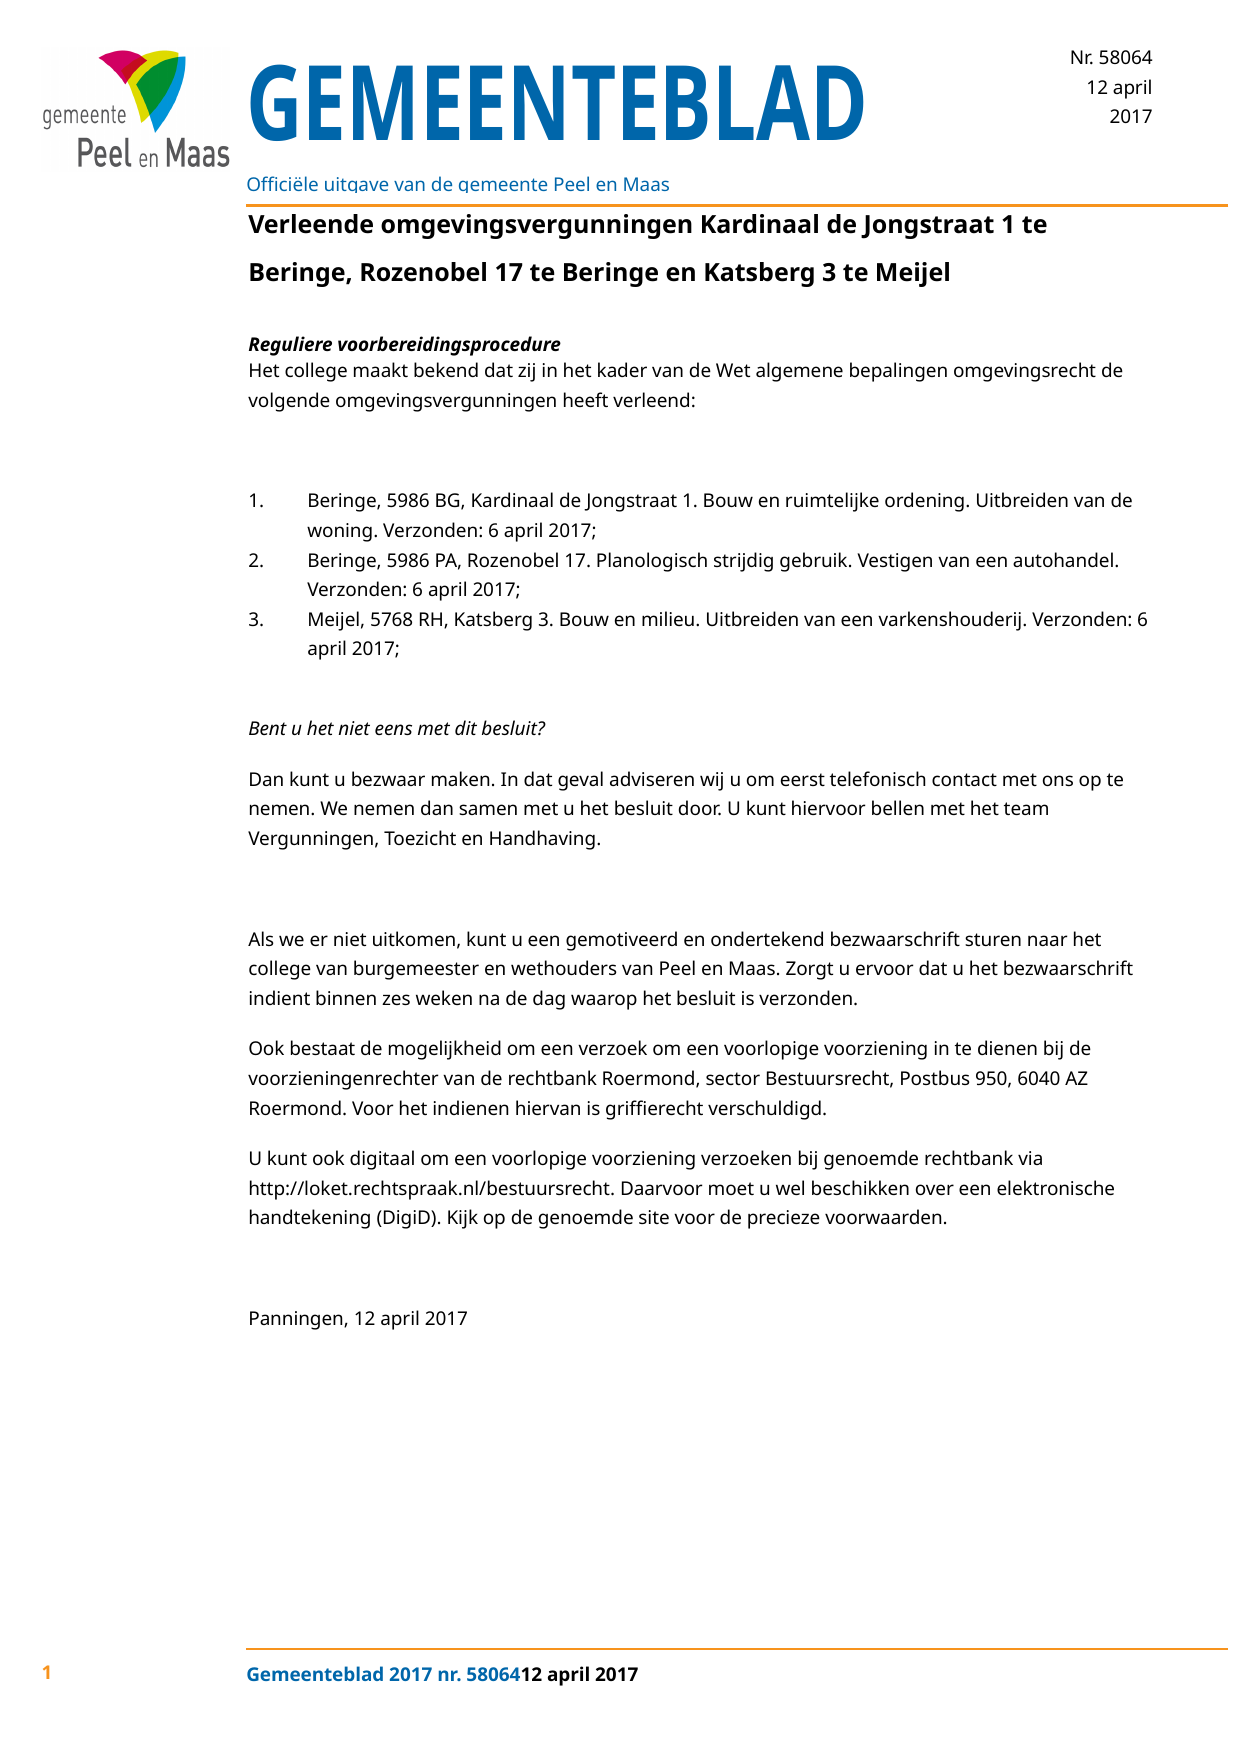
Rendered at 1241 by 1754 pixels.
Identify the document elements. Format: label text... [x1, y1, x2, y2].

text Ook bestaat de mogelijkheid om een verzoek om een voorlopige voorziening in te dienen bij de voorzieningenrechter van de rechtbank Roermond, sector Bestuursrecht, Postbus 950, 6040 AZ Roermond. Voor het indienen hiervan is griffierecht verschuldigd. [248, 1036, 1152, 1120]
text Panningen, 12 april 2017 [248, 1305, 1152, 1331]
text Het college maakt bekend dat zij in het kader van de Wet algemene bepalingen omgevingsrecht de volgende omgevingsvergunningen heeft verleend: [248, 357, 1152, 412]
list Beringe, 5986 BG, Kardinaal de Jongstraat 1. Bouw en ruimtelijke ordening. Uitbreiden van de woning. Verzonden: 6 april 2017; [248, 488, 1152, 543]
list Beringe, 5986 PA, Rozenobel 17. Planologisch strijdig gebruik. Vestigen van een autohandel. Verzonden: 6 april 2017; [248, 547, 1152, 602]
text Bent u het niet eens met dit besluit? [248, 716, 1152, 741]
text Als we er niet uitkomen, kunt u een gemotiveerd en ondertekend bezwaarschrift sturen naar het college van burgemeester en wethouders van Peel en Maas. Zorgt u ervoor dat u het bezwaarschrift indient binnen zes weken na de dag waarop het besluit is verzonden. [248, 926, 1152, 1011]
text Dan kunt u bezwaar maken. In dat geval adviseren wij u om eerst telefonisch contact met ons op te nemen. We nemen dan samen met u het besluit door. U kunt hiervoor bellen met het team Vergunningen, Toezicht en Handhaving. [248, 766, 1152, 851]
text U kunt ook digitaal om een voorlopige voorziening verzoeken bij genoemde rechtbank via http://loket.rechtspraak.nl/bestuursrecht. Daarvoor moet u wel beschikken over een elektronische handtekening (DigiD). Kijk op de genoemde site voor de precieze voorwaarden. [248, 1145, 1152, 1230]
text Verleende omgevingsvergunningen Kardinaal de Jongstraat 1 te Beringe, Rozenobel 17 te Beringe en Katsberg 3 te Meijel [248, 207, 1152, 288]
list Meijel, 5768 RH, Katsberg 3. Bouw en milieu. Uitbreiden van een varkenshouderij. Verzonden: 6 april 2017; [248, 606, 1152, 661]
text Reguliere voorbereidingsprocedure [248, 331, 1152, 357]
picture [41, 47, 231, 172]
